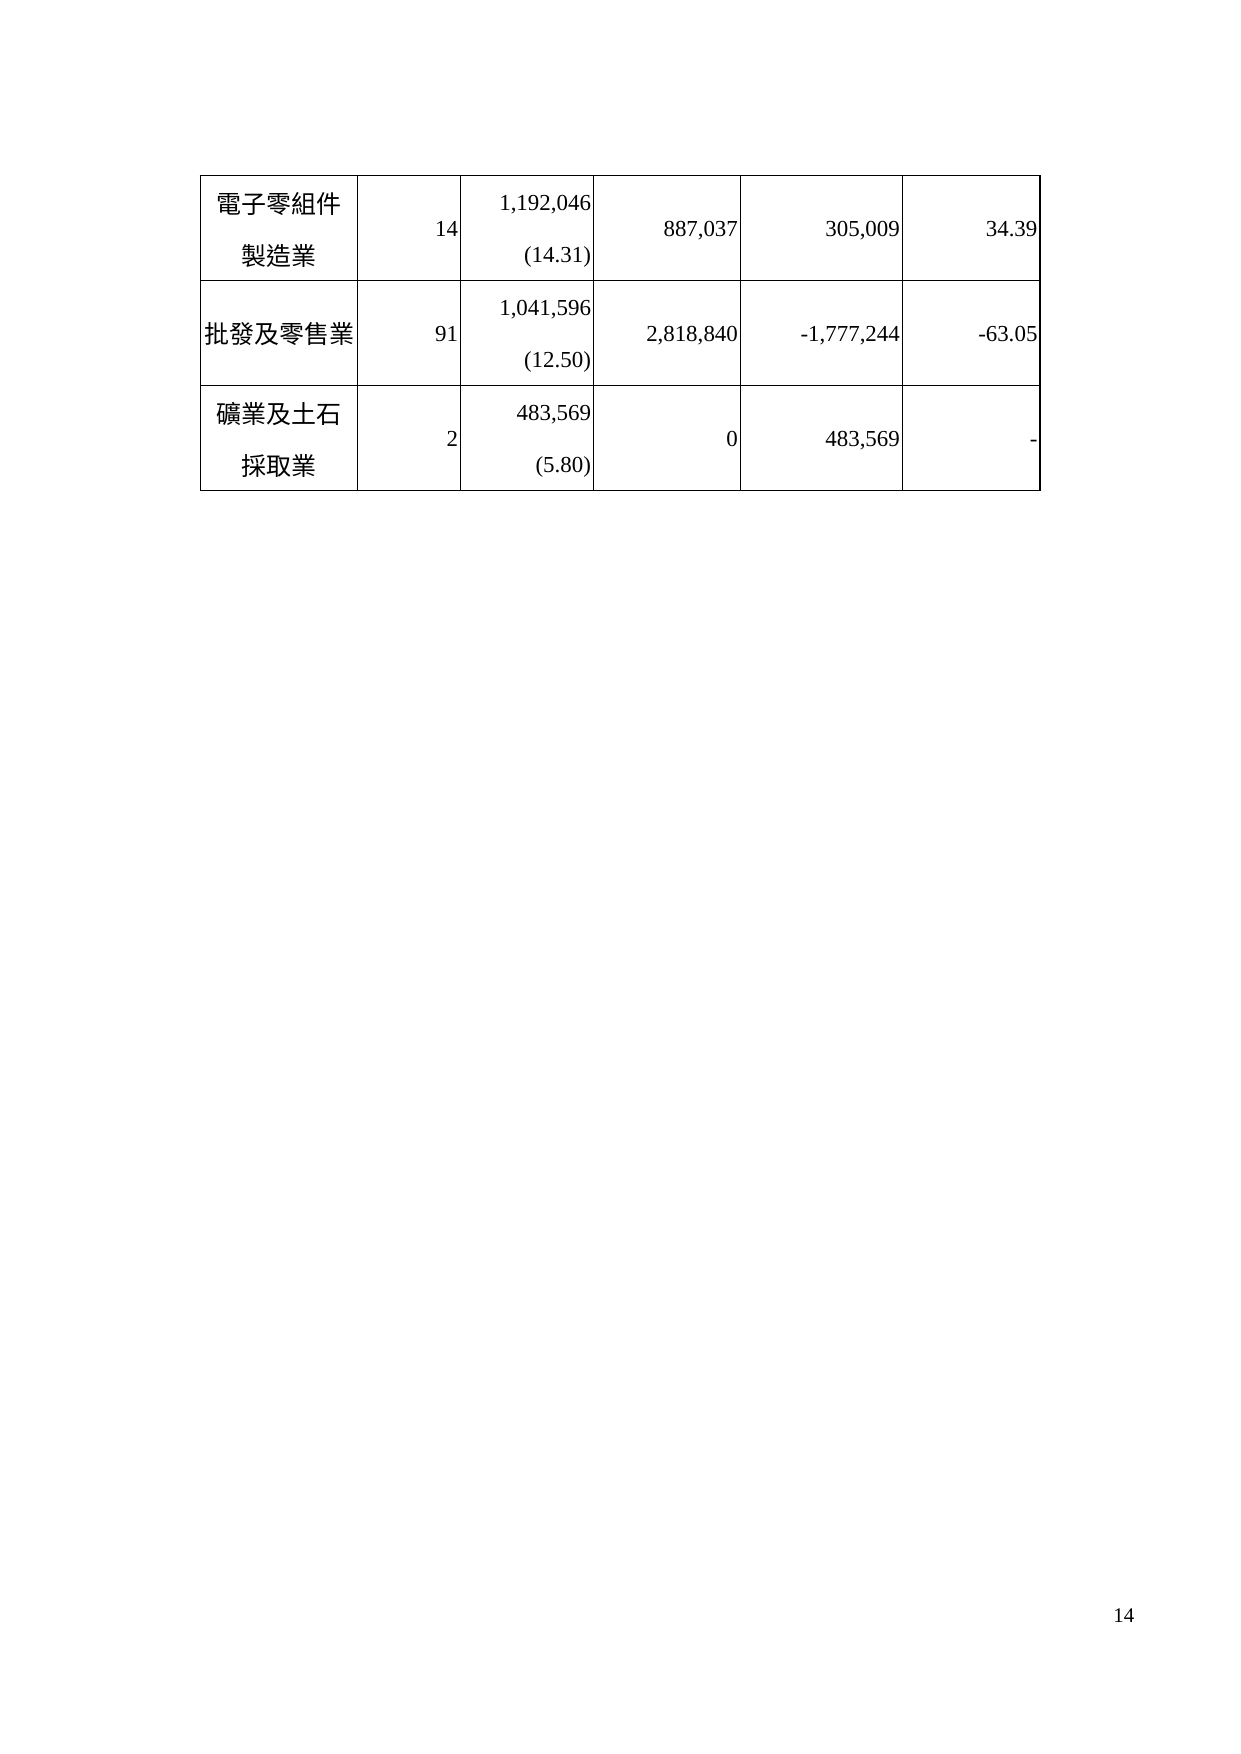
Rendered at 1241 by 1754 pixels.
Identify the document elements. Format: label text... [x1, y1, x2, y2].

table_cell 483,569 (5.80) [461, 386, 593, 490]
table_cell 91 [358, 281, 460, 385]
table_cell -1,777,244 [741, 281, 902, 385]
table_cell 1,041,596 (12.50) [461, 281, 593, 385]
table_cell 2 [358, 386, 460, 490]
table_cell - [903, 386, 1039, 490]
table_cell 34.39 [903, 176, 1039, 280]
table_cell 批發及零售業 [201, 281, 357, 385]
table_cell 14 [358, 176, 460, 280]
table_cell 1,192,046 (14.31) [461, 176, 593, 280]
table_cell -63.05 [903, 281, 1039, 385]
table_cell 礦業及土石 採取業 [201, 386, 357, 490]
table_cell 0 [594, 386, 740, 490]
table_cell 電子零組件 製造業 [201, 176, 357, 280]
table_cell 305,009 [741, 176, 902, 280]
table_cell 483,569 [741, 386, 902, 490]
table_cell 887,037 [594, 176, 740, 280]
table_cell 2,818,840 [594, 281, 740, 385]
